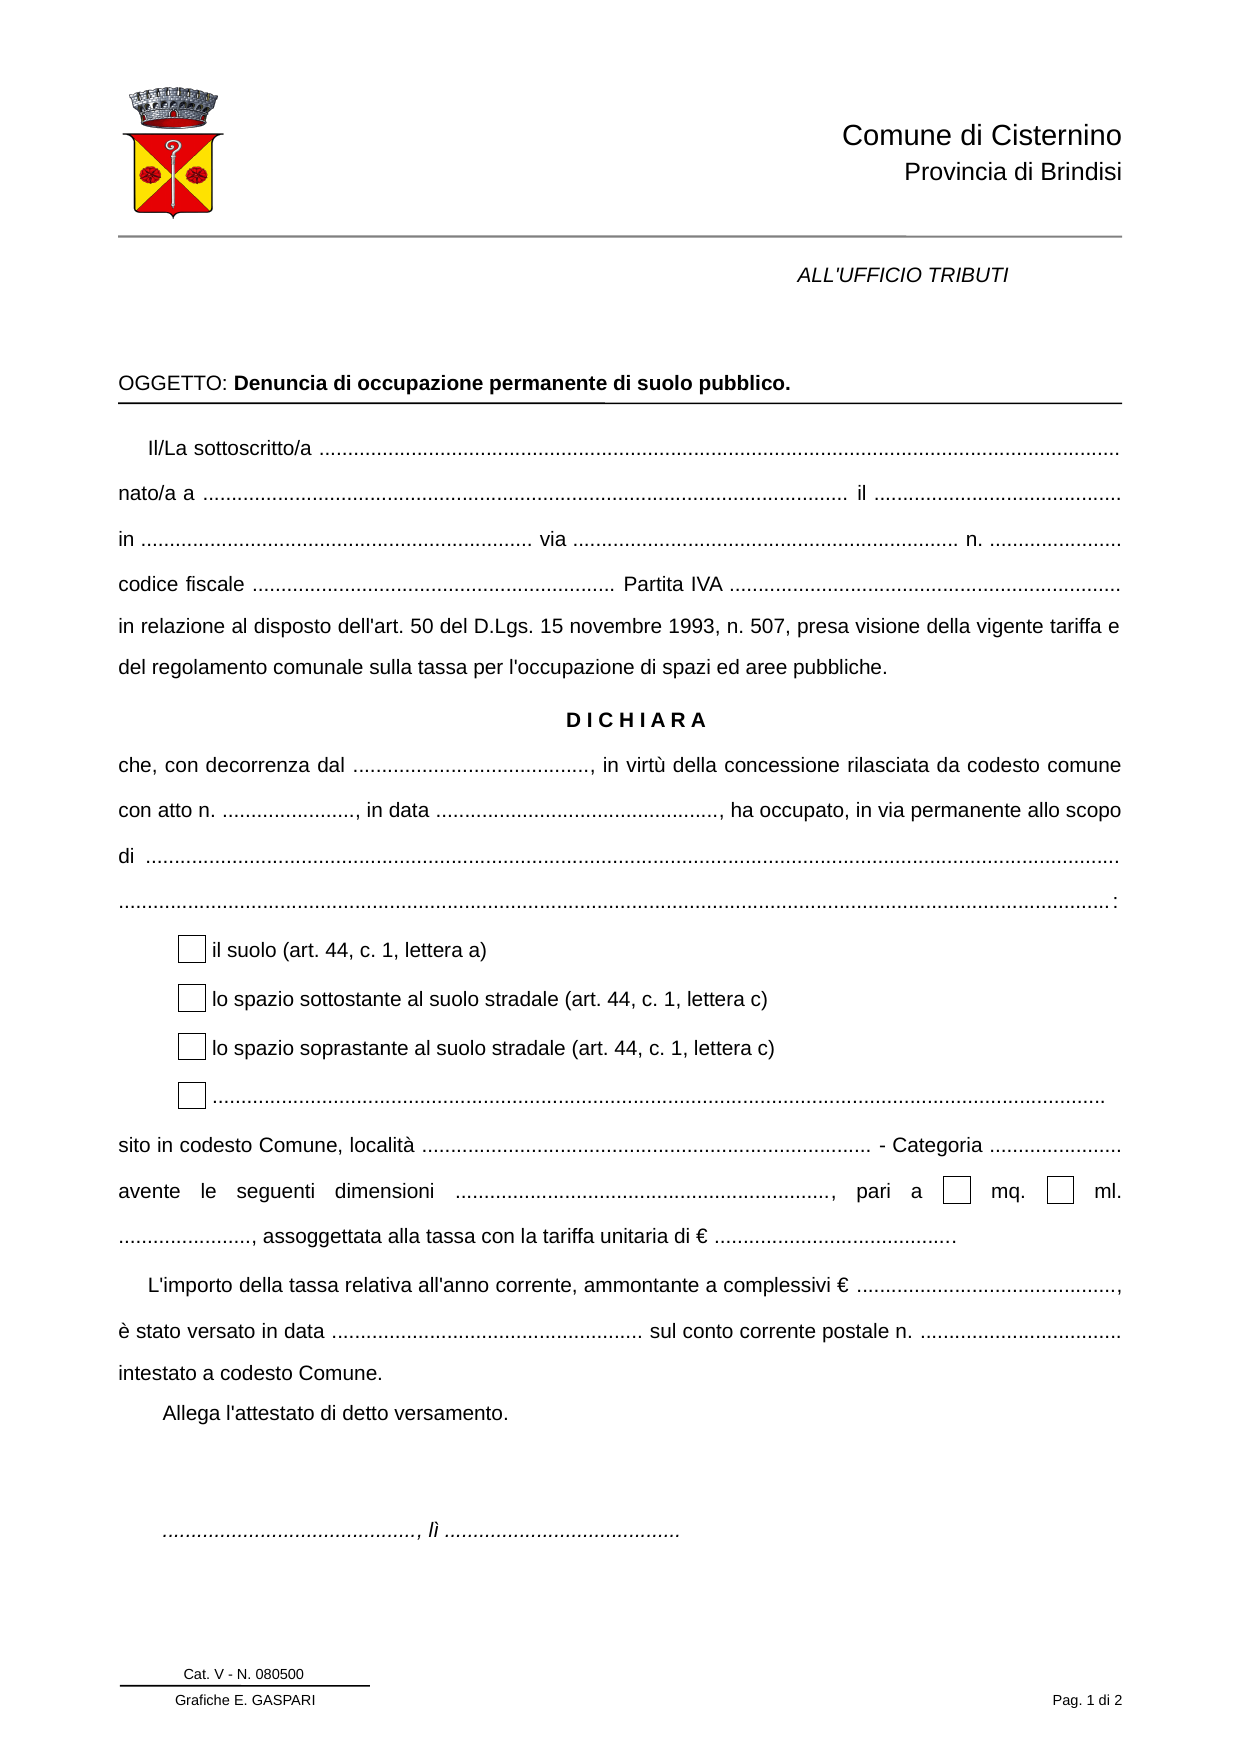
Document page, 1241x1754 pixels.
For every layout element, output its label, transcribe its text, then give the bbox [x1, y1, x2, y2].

text Provincia di Brindisi [224, 157, 1122, 185]
text il suolo (art. 44, c. 1, lettera a) [177, 934, 1122, 963]
text ............................................, lì ......................................... [162, 1514, 1122, 1542]
text Comune di Cisternino [224, 118, 1122, 152]
text sito in codesto Comune, località .............................................................................. - Categoria ....................... avente le seguenti dimensioni ................................................................., pari a mq. ml. ......................., assoggettata alla tassa con la tariffa unitaria di € .......................................... [118, 1129, 1122, 1249]
subtitle ALL'UFFICIO TRIBUTI [797, 263, 1122, 287]
text lo spazio sottostante al suolo stradale (art. 44, c. 1, lettera c) [177, 983, 944, 1012]
text D I C H I A R A [566, 708, 1122, 732]
text che, con decorrenza dal ........................................., in virtù della concessione rilasciata da codesto comune con atto n. ......................., in data ................................................., ha occupato, in via permanente allo scopo di ......................................................................................................................................................................... ............................................................................................................................................................................: [118, 749, 1122, 914]
text lo spazio soprastante al suolo stradale (art. 44, c. 1, lettera c) [177, 1032, 944, 1061]
text Allega l'attestato di detto versamento. [162, 1401, 1122, 1425]
text OGGETTO: Denuncia di occupazione permanente di suolo pubblico. [118, 371, 1122, 395]
picture [122, 87, 224, 219]
text ........................................................................................................................................................... [118, 1081, 1122, 1109]
text Il/La sottoscritto/a ........................................................................................................................................... nato/a a ................................................................................................................ il ........................................... in .................................................................... via ................................................................... n. ....................... codice fiscale ............................................................... Partita IVA .................................................................... in relazione al disposto dell'art. 50 del D.Lgs. 15 novembre 1993, n. 507, presa visione della vigente tariffa e del regolamento comunale sulla tassa per l'occupazione di spazi ed aree pubbliche. [118, 432, 1122, 679]
text L'importo della tassa relativa all'anno corrente, ammontante a complessivi € ............................................., è stato versato in data ...................................................... sul conto corrente postale n. ................................... intestato a codesto Comune. [118, 1269, 1122, 1384]
